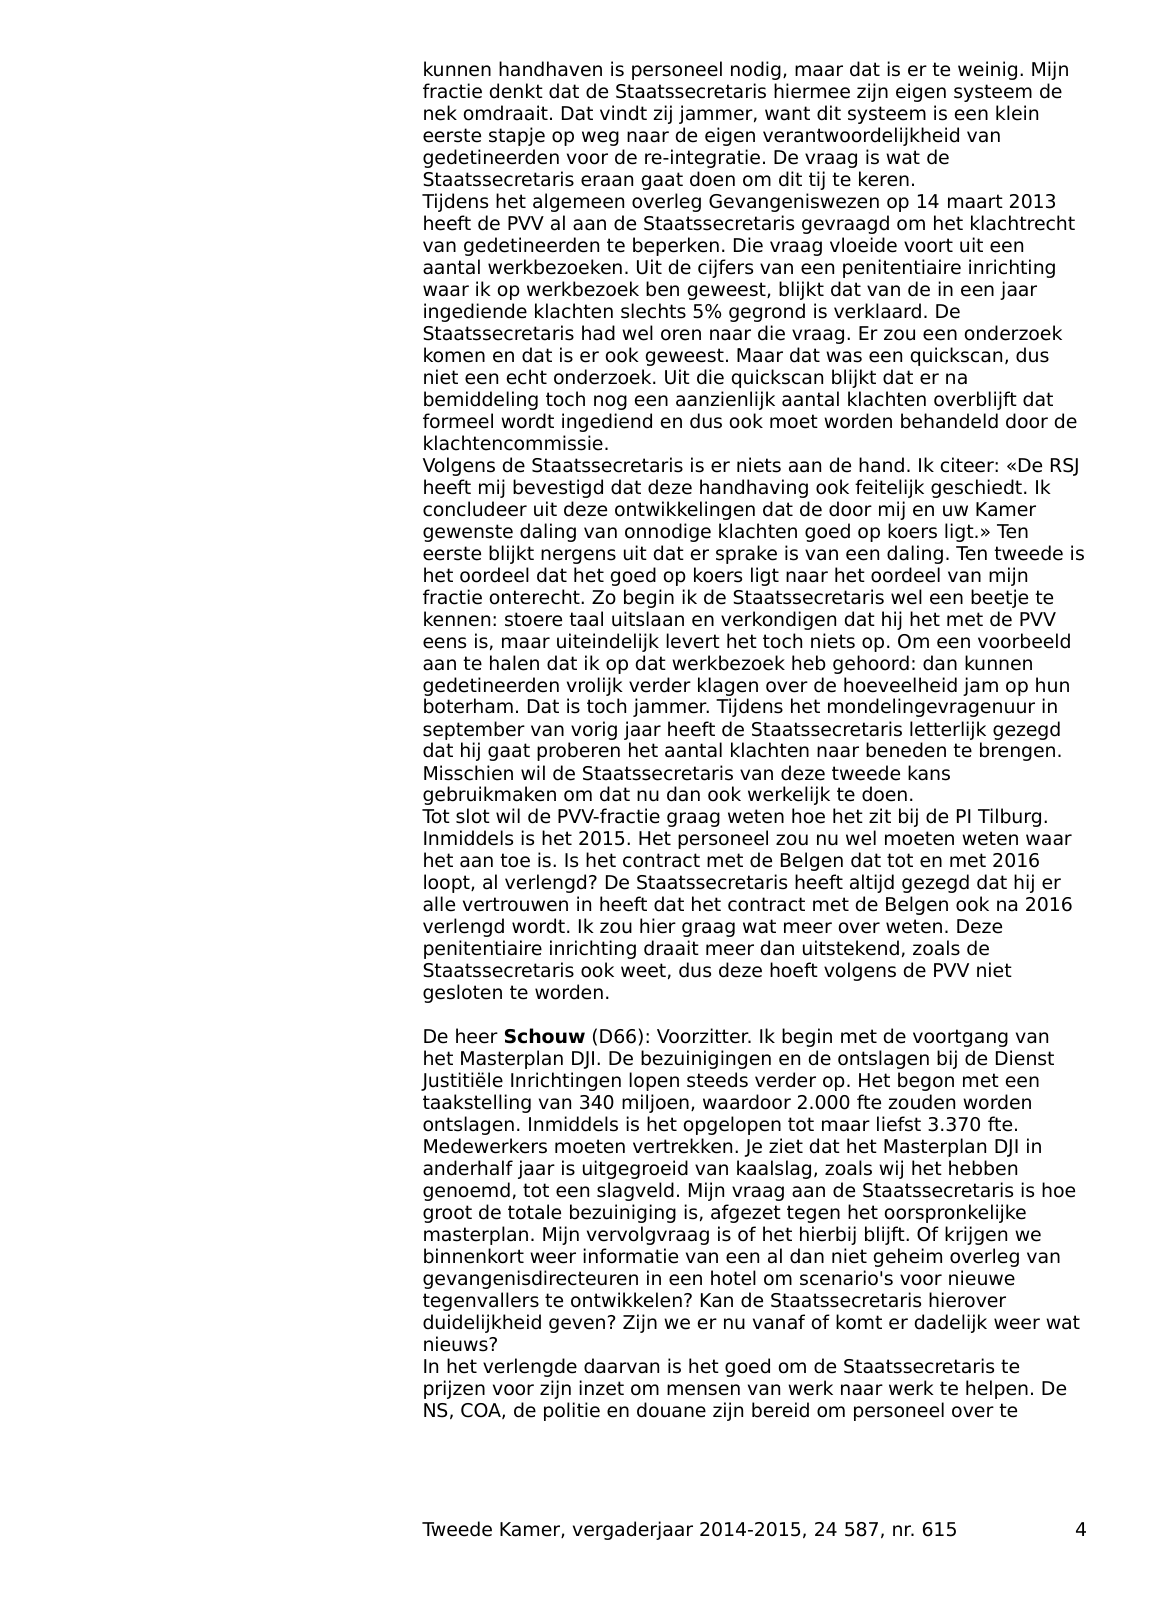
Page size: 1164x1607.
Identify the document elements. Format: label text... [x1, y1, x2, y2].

text kunnen handhaven is personeel nodig, maar dat is er te weinig. Mijn fractie denkt dat de Staatssecretaris hiermee zijn eigen systeem de nek omdraait. Dat vindt zij jammer, want dit systeem is een klein eerste stapje op weg naar de eigen verantwoordelijkheid van gedetineerden voor de re-integratie. De vraag is wat de Staatssecretaris eraan gaat doen om dit tij te keren. [422, 59, 1087, 191]
text Tijdens het algemeen overleg Gevangeniswezen op 14 maart 2013 heeft de PVV al aan de Staatssecretaris gevraagd om het klachtrecht van gedetineerden te beperken. Die vraag vloeide voort uit een aantal werkbezoeken. Uit de cijfers van een penitentiaire inrichting waar ik op werkbezoek ben geweest, blijkt dat van de in een jaar ingediende klachten slechts 5% gegrond is verklaard. De Staatssecretaris had wel oren naar die vraag. Er zou een onderzoek komen en dat is er ook geweest. Maar dat was een quickscan, dus niet een echt onderzoek. Uit die quickscan blijkt dat er na bemiddeling toch nog een aanzienlijk aantal klachten overblijft dat formeel wordt ingediend en dus ook moet worden behandeld door de klachtencommissie. [422, 191, 1087, 455]
text Volgens de Staatssecretaris is er niets aan de hand. Ik citeer: «De RSJ heeft mij bevestigd dat deze handhaving ook feitelijk geschiedt. Ik concludeer uit deze ontwikkelingen dat de door mij en uw Kamer gewenste daling van onnodige klachten goed op koers ligt.» Ten eerste blijkt nergens uit dat er sprake is van een daling. Ten tweede is het oordeel dat het goed op koers ligt naar het oordeel van mijn fractie onterecht. Zo begin ik de Staatssecretaris wel een beetje te kennen: stoere taal uitslaan en verkondigen dat hij het met de PVV eens is, maar uiteindelijk levert het toch niets op. Om een voorbeeld aan te halen dat ik op dat werkbezoek heb gehoord: dan kunnen gedetineerden vrolijk verder klagen over de hoeveelheid jam op hun boterham. Dat is toch jammer. Tijdens het mondelingevragenuur in september van vorig jaar heeft de Staatssecretaris letterlijk gezegd dat hij gaat proberen het aantal klachten naar beneden te brengen. Misschien wil de Staatssecretaris van deze tweede kans gebruikmaken om dat nu dan ook werkelijk te doen. [422, 455, 1087, 806]
text Tot slot wil de PVV-fractie graag weten hoe het zit bij de PI Tilburg. Inmiddels is het 2015. Het personeel zou nu wel moeten weten waar het aan toe is. Is het contract met de Belgen dat tot en met 2016 loopt, al verlengd? De Staatssecretaris heeft altijd gezegd dat hij er alle vertrouwen in heeft dat het contract met de Belgen ook na 2016 verlengd wordt. Ik zou hier graag wat meer over weten. Deze penitentiaire inrichting draait meer dan uitstekend, zoals de Staatssecretaris ook weet, dus deze hoeft volgens de PVV niet gesloten te worden. [422, 806, 1087, 1004]
text De heer Schouw (D66): Voorzitter. Ik begin met de voortgang van het Masterplan DJI. De bezuinigingen en de ontslagen bij de Dienst Justitiële Inrichtingen lopen steeds verder op. Het begon met een taakstelling van 340 miljoen, waardoor 2.000 fte zouden worden ontslagen. Inmiddels is het opgelopen tot maar liefst 3.370 fte. Medewerkers moeten vertrekken. Je ziet dat het Masterplan DJI in anderhalf jaar is uitgegroeid van kaalslag, zoals wij het hebben genoemd, tot een slagveld. Mijn vraag aan de Staatssecretaris is hoe groot de totale bezuiniging is, afgezet tegen het oorspronkelijke masterplan. Mijn vervolgvraag is of het hierbij blijft. Of krijgen we binnenkort weer informatie van een al dan niet geheim overleg van gevangenisdirecteuren in een hotel om scenario's voor nieuwe tegenvallers te ontwikkelen? Kan de Staatssecretaris hierover duidelijkheid geven? Zijn we er nu vanaf of komt er dadelijk weer wat nieuws? [422, 1026, 1087, 1356]
text In het verlengde daarvan is het goed om de Staatssecretaris te prijzen voor zijn inzet om mensen van werk naar werk te helpen. De NS, COA, de politie en douane zijn bereid om personeel over te [422, 1356, 1087, 1422]
